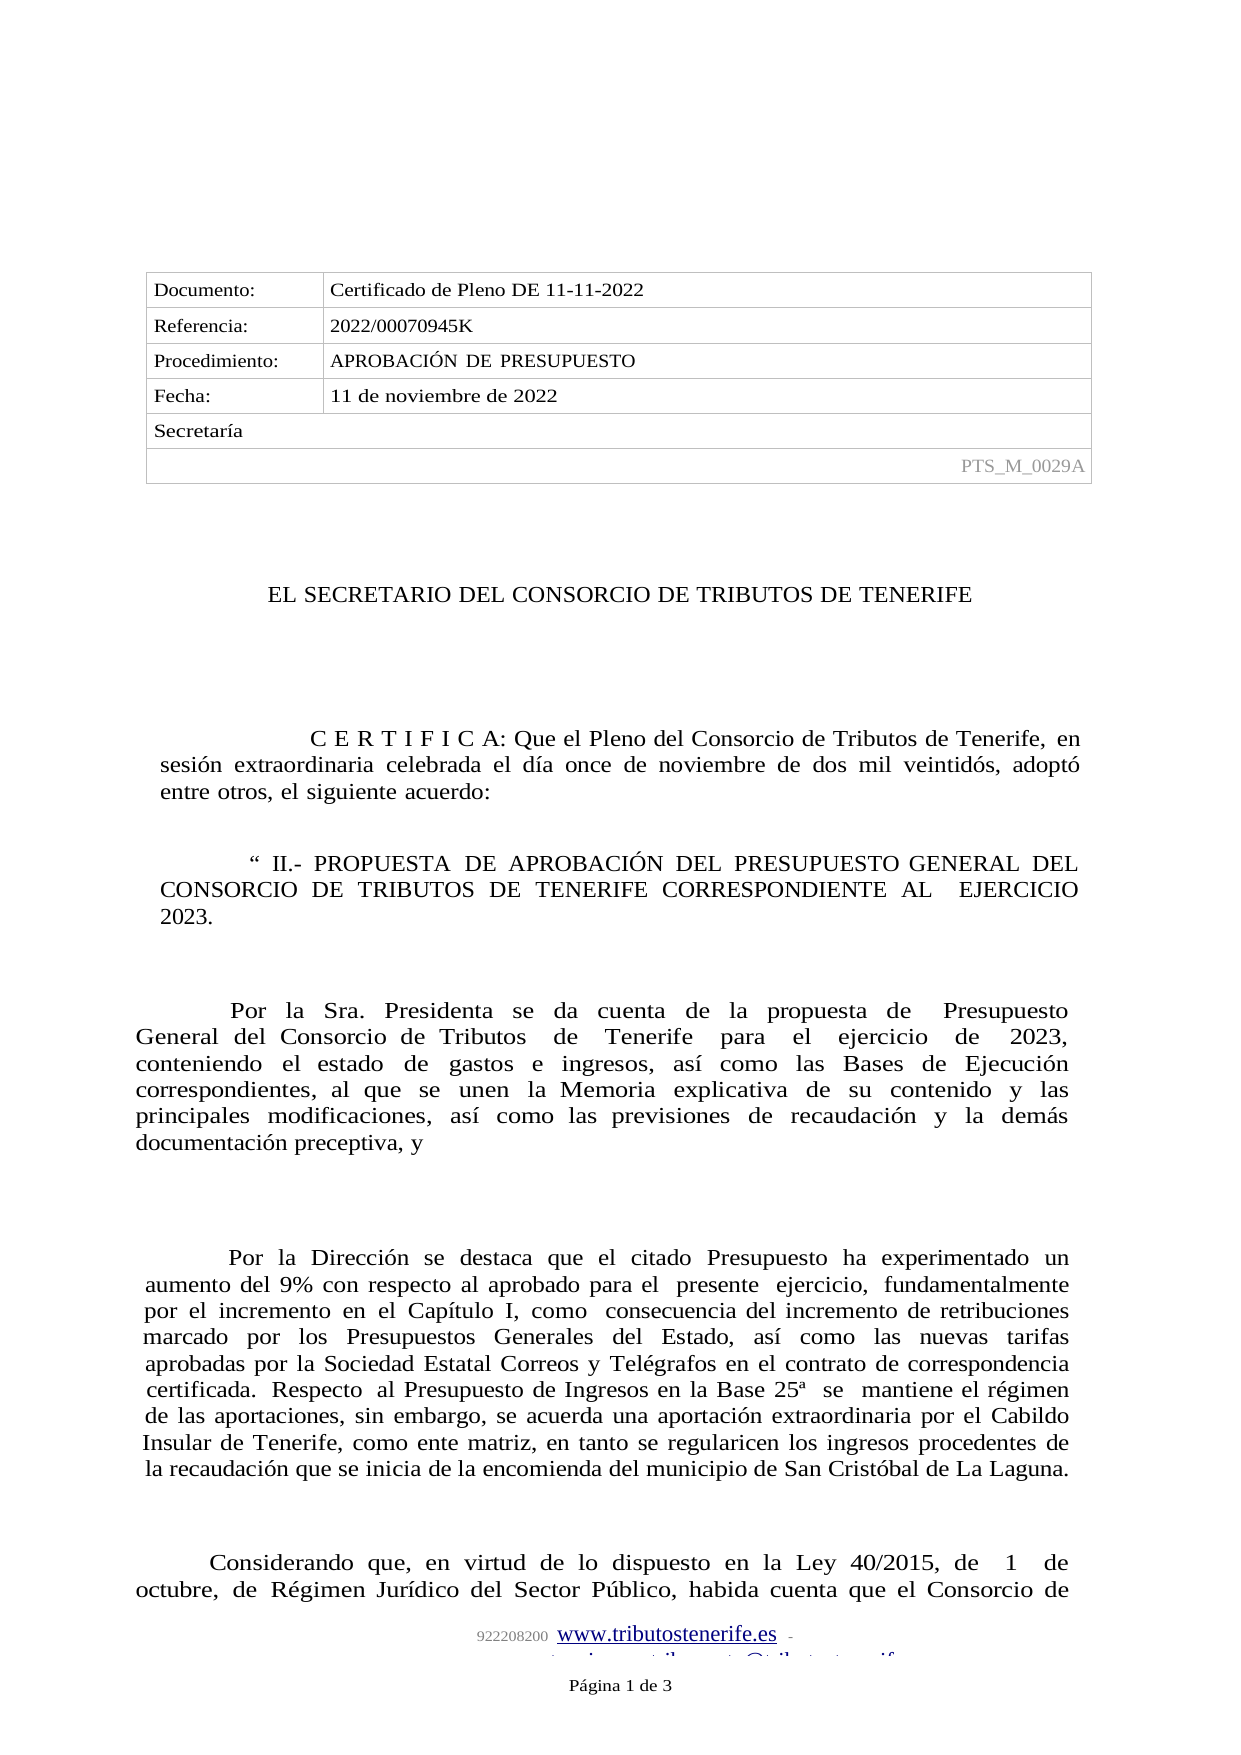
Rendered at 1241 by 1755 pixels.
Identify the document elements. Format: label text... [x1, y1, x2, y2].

table_cell Referencia: [147, 308, 323, 342]
table_header Documento: [147, 273, 323, 307]
table_cell 2022/00070945K [324, 308, 1091, 342]
table_cell Secretaría [147, 414, 1091, 448]
text Por la Dirección se destaca que el citado Presupuesto ha experimentado un aumento del 9% con respecto al aprobado para el presente ejercicio, fundamentalmente por el incremento en el Capítulo I, como consecuencia del incremento de retribuciones marcado por los Presupuestos Generales del Estado, así como las nuevas tarifas aprobadas por la Sociedad Estatal Correos y Telégrafos en el contrato de correspondencia certificada. Respecto al Presupuesto de Ingresos en la Base 25ª se mantiene el régimen de las aportaciones, sin embargo, se acuerda una aportación extraordinaria por el Cabildo Insular de Tenerife, como ente matriz, en tanto se regularicen los ingresos procedentes de la recaudación que se inicia de la encomienda del municipio de San Cristóbal de La Laguna. [135, 1244, 1069, 1481]
table_header Certificado de Pleno DE 11-11-2022 [324, 273, 1091, 307]
table_cell APROBACIÓN DE PRESUPUESTO [324, 344, 1091, 377]
table_cell Fecha: [147, 379, 323, 412]
text Por la Sra. Presidenta se da cuenta de la propuesta de Presupuesto General del Consorcio de Tributos de Tenerife para el ejercicio de 2023, conteniendo el estado de gastos e ingresos, así como las Bases de Ejecución correspondientes, al que se unen la Memoria explicativa de su contenido y las principales modificaciones, así como las previsiones de recaudación y la demás documentación preceptiva, y [135, 997, 1069, 1155]
text EL SECRETARIO DEL CONSORCIO DE TRIBUTOS DE TENERIFE [267, 581, 1103, 607]
table_cell Procedimiento: [147, 344, 323, 377]
table_cell 11 de noviembre de 2022 [324, 379, 1091, 412]
text “ II.- PROPUESTA DE APROBACIÓN DEL PRESUPUESTO GENERAL DEL CONSORCIO DE TRIBUTOS DE TENERIFE CORRESPONDIENTE AL EJERCICIO 2023. [160, 850, 1079, 929]
table_cell PTS_M_0029A [147, 449, 1091, 483]
text C E R T I F I C A: Que el Pleno del Consorcio de Tributos de Tenerife, en sesión extraordinaria celebrada el día once de noviembre de dos mil veintidós, adoptó entre otros, el siguiente acuerdo: [160, 725, 1081, 804]
text Considerando que, en virtud de lo dispuesto en la Ley 40/2015, de 1 de octubre, de Régimen Jurídico del Sector Público, habida cuenta que el Consorcio de [135, 1549, 1069, 1602]
